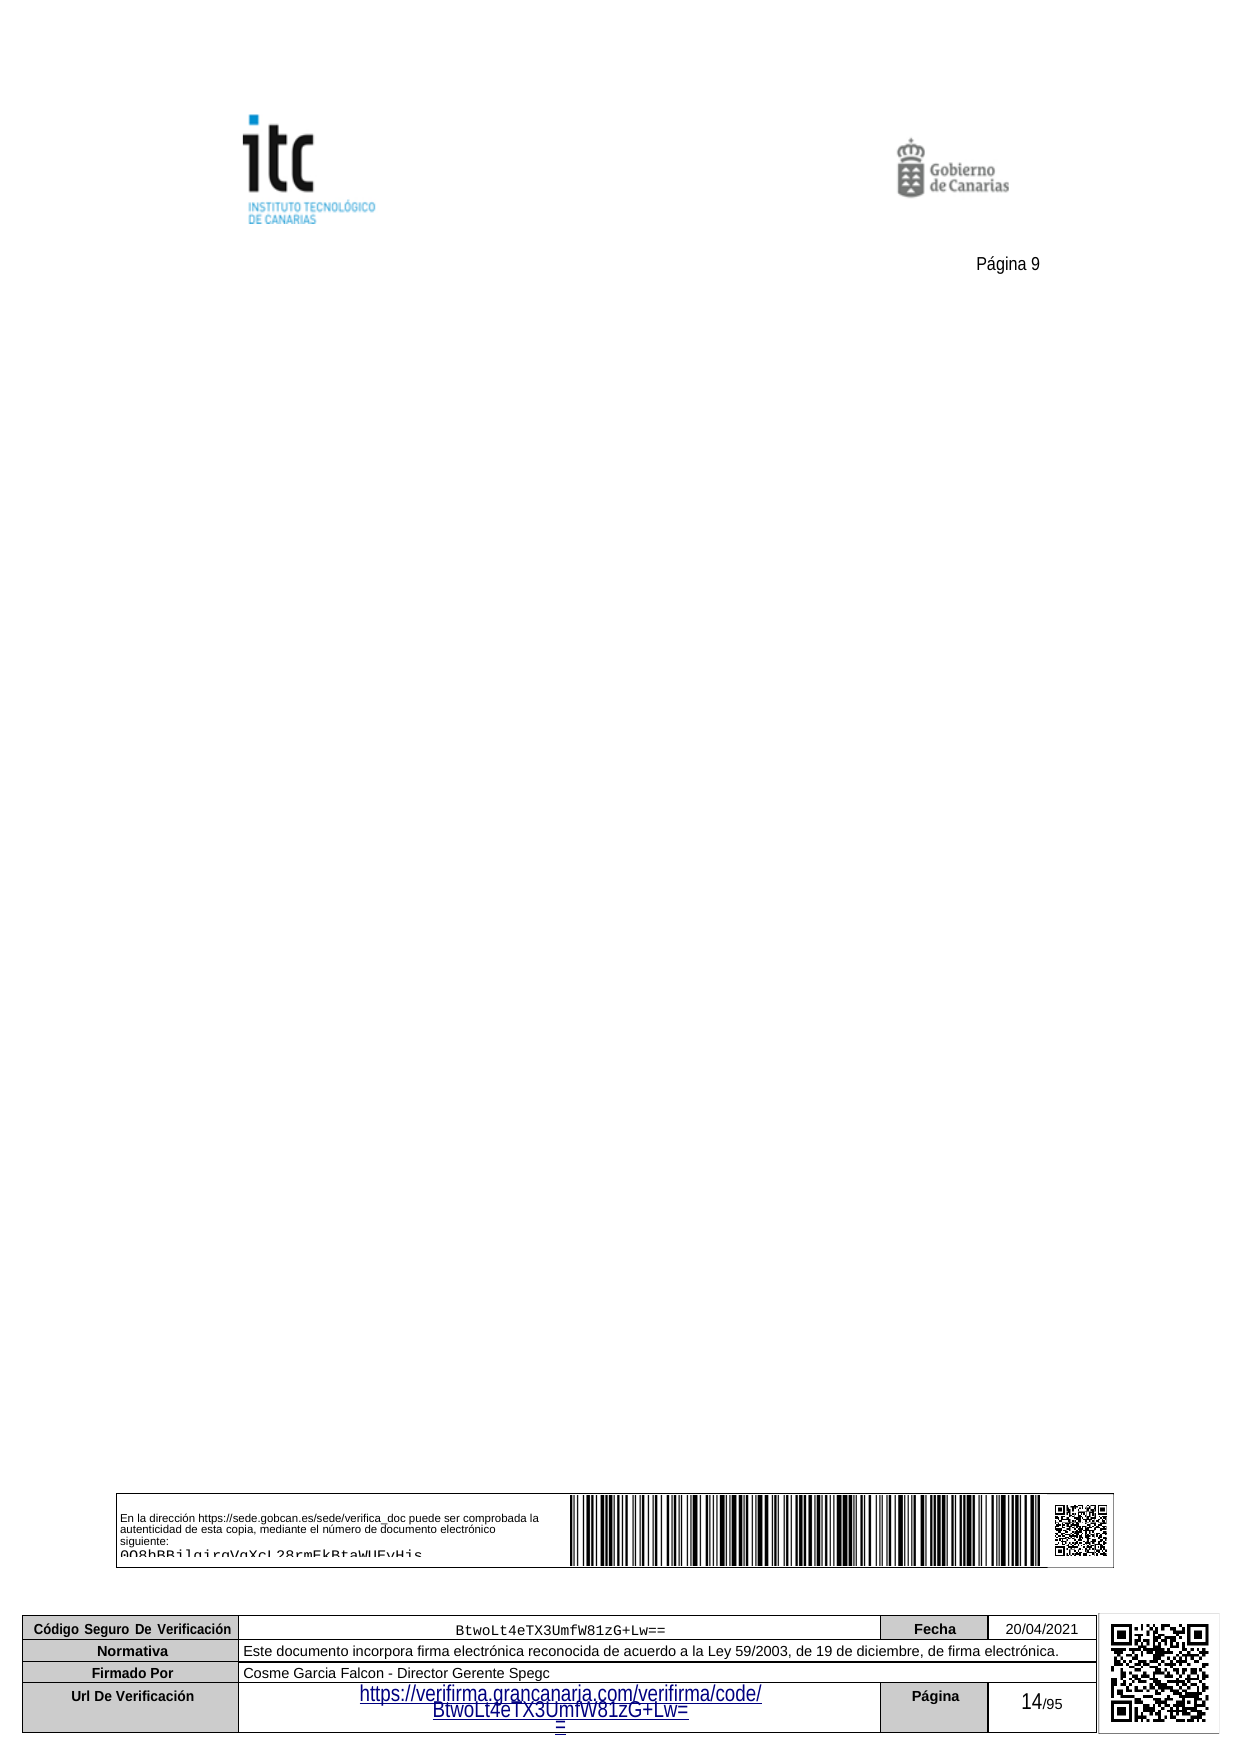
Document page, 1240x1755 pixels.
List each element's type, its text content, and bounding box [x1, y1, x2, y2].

text Página 9 [10, 252, 1039, 274]
